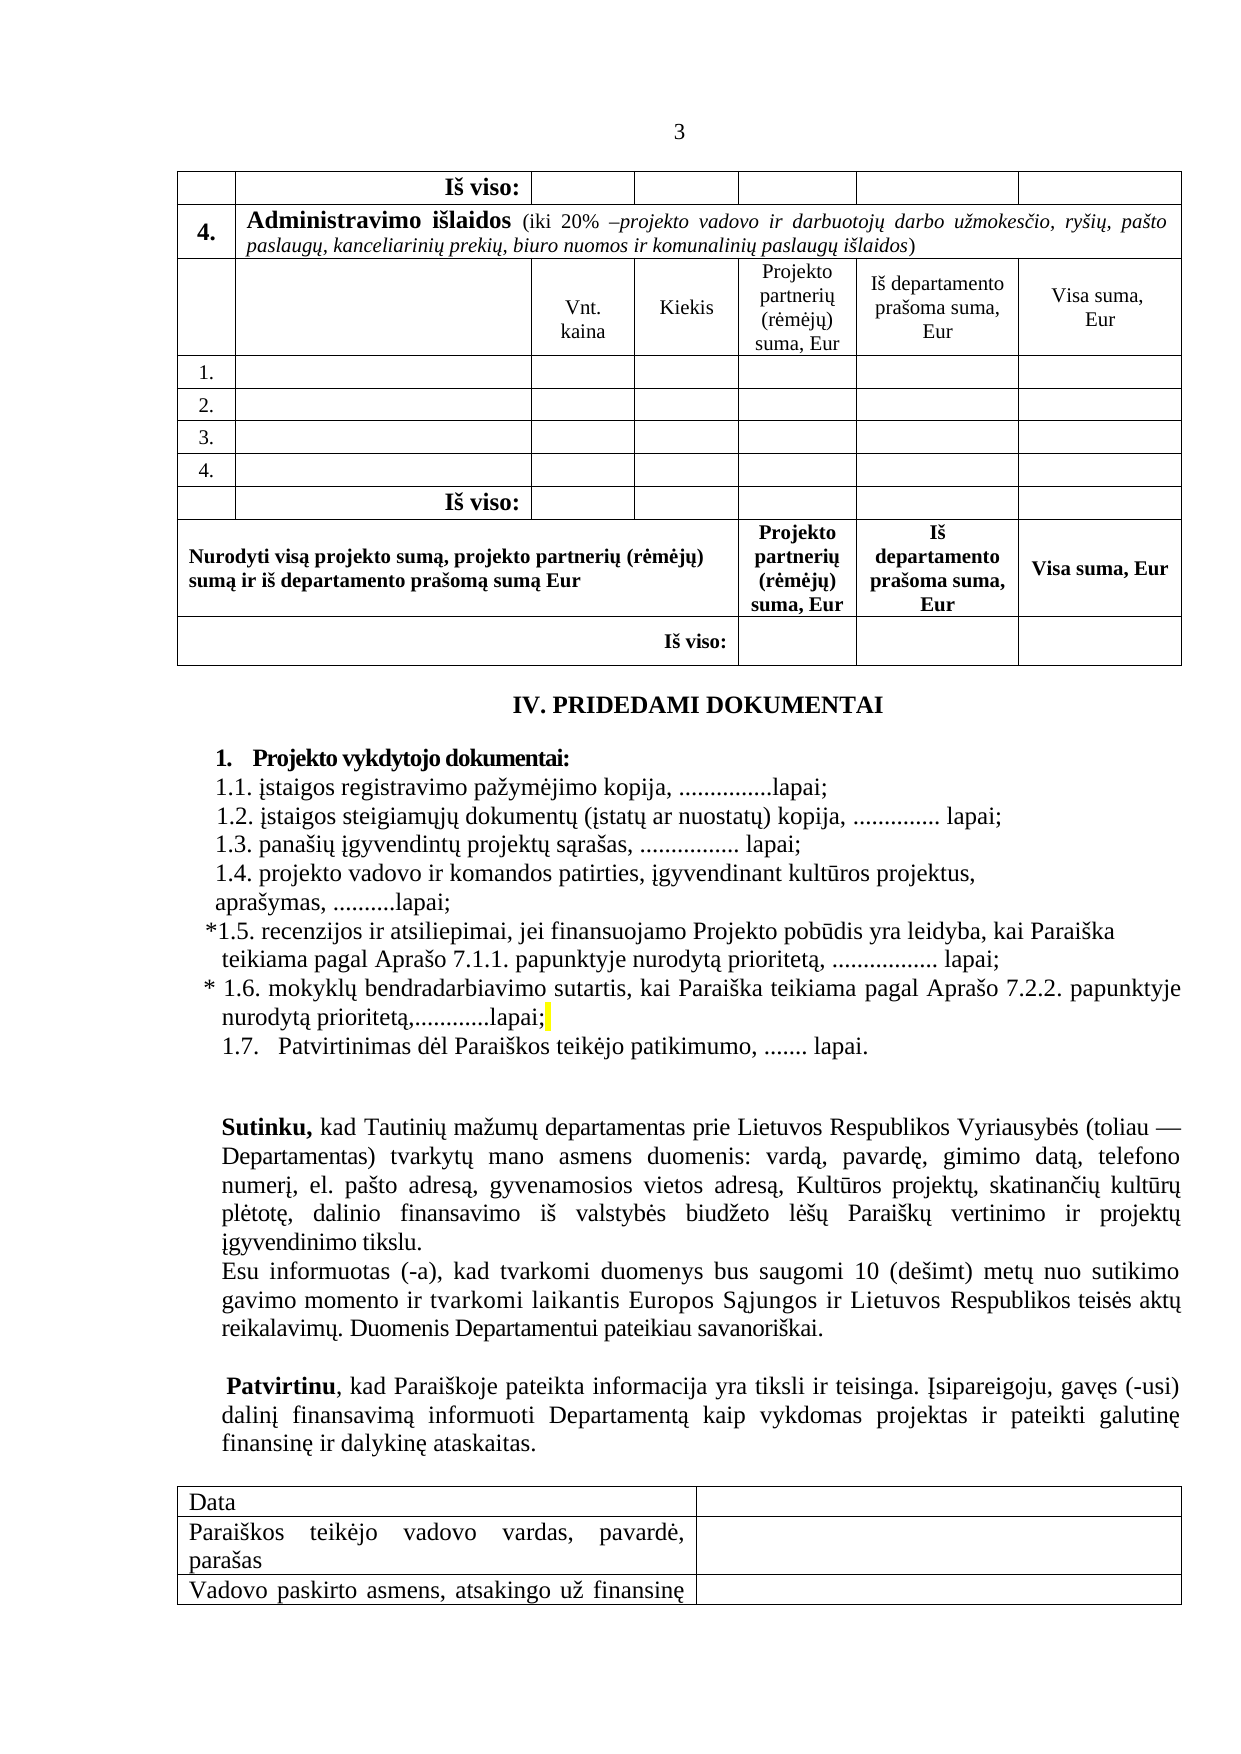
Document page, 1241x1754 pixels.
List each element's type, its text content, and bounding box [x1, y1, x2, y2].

table_cell [739, 454, 856, 486]
table_cell [739, 172, 856, 204]
text 1.1. įstaigos registravimo pažymėjimo kopija, ...............lapai; [215, 772, 1181, 801]
table_cell [532, 389, 634, 420]
table_cell [236, 454, 531, 486]
table_cell Kiekis [635, 259, 738, 355]
table_cell [1019, 617, 1181, 665]
text 1. Projekto vykdytojo dokumentai: [215, 743, 1181, 772]
text IV. PRIDEDAMI DOKUMENTAI [215, 690, 1181, 719]
table_cell [532, 356, 634, 388]
text 1.7. Patvirtinimas dėl Paraiškos teikėjo patikimumo, ....... lapai. [222, 1031, 1181, 1059]
table_cell [739, 356, 856, 388]
table_cell [857, 356, 1018, 388]
table_cell [532, 487, 634, 519]
table_cell [739, 421, 856, 453]
table_cell [635, 421, 738, 453]
table_cell Administravimo išlaidos (iki 20% –projekto vadovo ir darbuotojų darbo užmokesčio, ryšių, pašto paslaugų, kanceliarinių prekių, biuro nuomos ir komunalinių paslaugų išlaidos) [236, 205, 1181, 257]
table_cell [635, 172, 738, 204]
text * 1.6. mokyklų bendradarbiavimo sutartis, kai Paraiška teikiama pagal Aprašo 7.2.2. papunktyje nurodytą prioritetą,............lapai; [203, 973, 1181, 1031]
table_cell [739, 617, 856, 665]
text Sutinku, kad Tautinių mažumų departamentas prie Lietuvos Respublikos Vyriausybės (toliau — Departamentas) tvarkytų mano asmens duomenis: vardą, pavardę, gimimo datą, telefono numerį, el. pašto adresą, gyvenamosios vietos adresą, Kultūros projektų, skatinančių kultūrų plėtotę, dalinio finansavimo iš valstybės biudžeto lėšų Paraiškų vertinimo ir projektų įgyvendinimo tikslu. [221, 1112, 1181, 1256]
table_cell Paraiškos teikėjo vadovo vardas, pavardė, parašas [178, 1517, 696, 1574]
text Patvirtinu, kad Paraiškoje pateikta informacija yra tiksli ir teisinga. Įsipareigoju, gavęs (-usi) dalinį finansavimą informuoti Departamentą kaip vykdomas projektas ir pateikti galutinę finansinę ir dalykinę ataskaitas. [221, 1371, 1181, 1457]
table_cell [857, 172, 1018, 204]
table_cell Visa suma, Eur [1019, 259, 1181, 355]
table_cell [1019, 389, 1181, 420]
table_cell 4. [178, 205, 235, 257]
table_cell [635, 454, 738, 486]
text 1.2. įstaigos steigiamųjų dokumentų (įstatų ar nuostatų) kopija, .............. lapai; [177, 801, 1181, 829]
table_cell [857, 421, 1018, 453]
table_cell 1. [178, 356, 235, 388]
table_cell [1019, 421, 1181, 453]
table_cell [178, 487, 235, 519]
text Esu informuotas (-a), kad tvarkomi duomenys bus saugomi 10 (dešimt) metų nuo sutikimo gavimo momento ir tvarkomi laikantis Europos Sąjungos ir Lietuvos Respublikos teisės aktų reikalavimų. Duomenis Departamentui pateikiau savanoriškai. [221, 1256, 1181, 1342]
table_cell [857, 487, 1018, 519]
table_cell Iš viso: [236, 487, 531, 519]
table_cell [1019, 454, 1181, 486]
table_cell [532, 172, 634, 204]
table_cell [635, 389, 738, 420]
table_cell [635, 487, 738, 519]
table_cell Iš viso: [178, 617, 738, 665]
table_cell [1019, 356, 1181, 388]
table_cell [697, 1575, 1181, 1604]
table_cell Iš departamento prašoma suma, Eur [857, 259, 1018, 355]
table_cell [236, 389, 531, 420]
table_cell Nurodyti visą projekto sumą, projekto partnerių (rėmėjų) sumą ir iš departamento prašomą sumą Eur [178, 520, 738, 616]
table_cell [236, 356, 531, 388]
table_cell Projekto partnerių (rėmėjų) suma, Eur [739, 520, 856, 616]
table_cell Iš departamento prašoma suma, Eur [857, 520, 1018, 616]
table_cell 3. [178, 421, 235, 453]
table_cell [857, 389, 1018, 420]
table_cell Vnt. kaina [532, 259, 634, 355]
table_cell [739, 487, 856, 519]
table_cell [635, 356, 738, 388]
text 1.4. projekto vadovo ir komandos patirties, įgyvendinant kultūros projektus, aprašymas, ..........lapai; [215, 858, 1181, 916]
table_cell [178, 172, 235, 204]
table_cell [1019, 487, 1181, 519]
table_cell Iš viso: [236, 172, 531, 204]
table_cell [532, 454, 634, 486]
table_header Data [178, 1487, 696, 1516]
table_cell [697, 1517, 1181, 1574]
table_cell [1019, 172, 1181, 204]
text *1.5. recenzijos ir atsiliepimai, jei finansuojamo Projekto pobūdis yra leidyba, kai Paraiška teikiama pagal Aprašo 7.1.1. papunktyje nurodytą prioritetą, ................. lapai; [205, 916, 1181, 973]
table_cell Vadovo paskirto asmens, atsakingo už finansinę [178, 1575, 696, 1604]
table_cell [236, 421, 531, 453]
table_header [697, 1487, 1181, 1516]
table_cell [236, 259, 531, 355]
table_cell 4. [178, 454, 235, 486]
table_cell Projekto partnerių (rėmėjų) suma, Eur [739, 259, 856, 355]
table_cell [857, 617, 1018, 665]
table_cell Visa suma, Eur [1019, 520, 1181, 616]
table_cell 2. [178, 389, 235, 420]
text 1.3. panašių įgyvendintų projektų sąrašas, ................ lapai; [215, 829, 1181, 858]
table_cell [857, 454, 1018, 486]
table_cell [532, 421, 634, 453]
table_cell [178, 259, 235, 355]
table_cell [739, 389, 856, 420]
